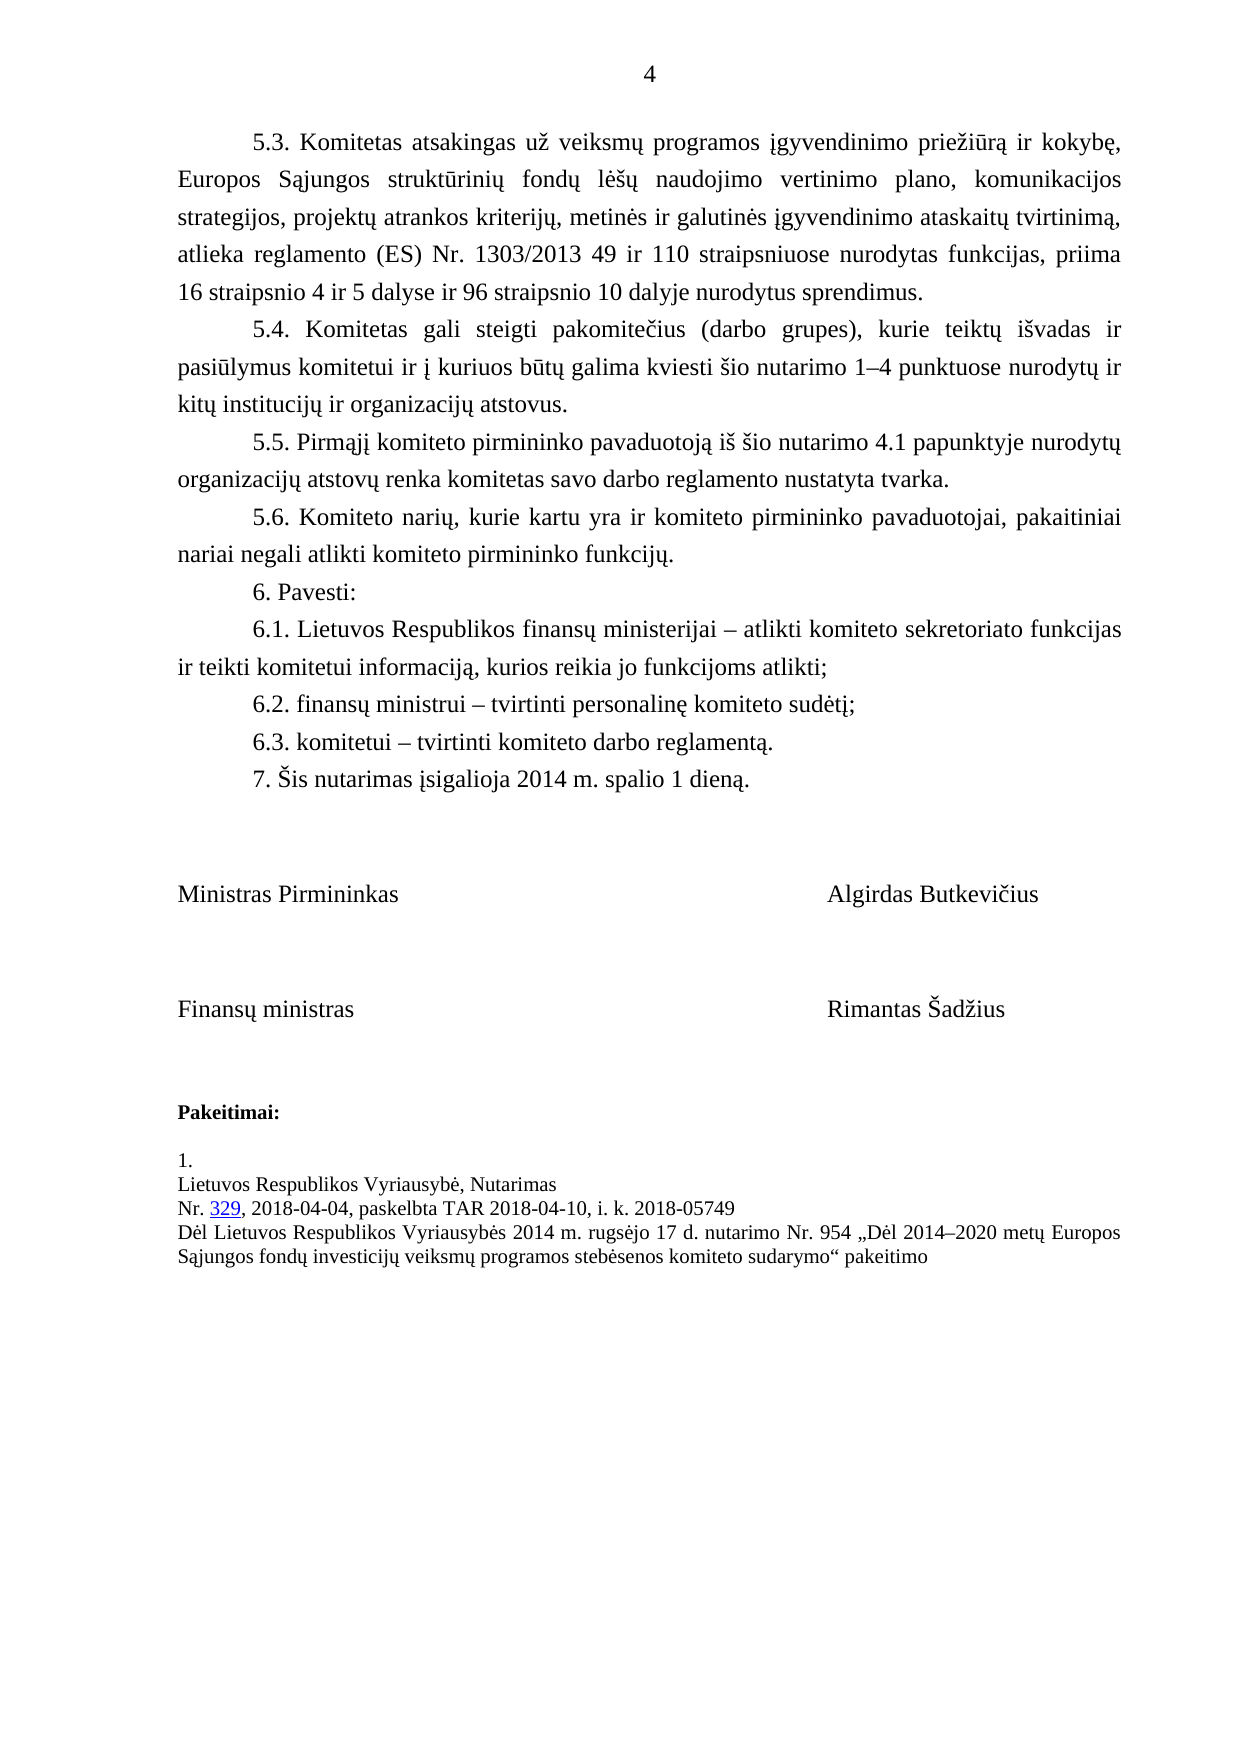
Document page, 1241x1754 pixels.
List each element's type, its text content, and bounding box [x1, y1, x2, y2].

text Lietuvos Respublikos Vyriausybė, Nutarimas [177, 1172, 1122, 1196]
text Pakeitimai: [177, 1100, 1122, 1124]
text 5.6. Komiteto narių, kurie kartu yra ir komiteto pirmininko pavaduotojai, pakaitiniai nariai negali atlikti komiteto pirmininko funkcijų. [177, 493, 1122, 568]
text 6.1. Lietuvos Respublikos finansų ministerijai – atlikti komiteto sekretoriato funkcijas ir teikti komitetui informaciją, kurios reikia jo funkcijoms atlikti; [177, 606, 1122, 681]
text Ministras Pirmininkas Algirdas Butkevičius [177, 879, 1122, 908]
text Dėl Lietuvos Respublikos Vyriausybės 2014 m. rugsėjo 17 d. nutarimo Nr. 954 „Dėl 2014–2020 metų Europos Sąjungos fondų investicijų veiksmų programos stebėsenos komiteto sudarymo“ pakeitimo [177, 1220, 1122, 1268]
text Nr. 329, 2018-04-04, paskelbta TAR 2018-04-10, i. k. 2018-05749 [177, 1196, 1122, 1220]
text 5.5. Pirmąjį komiteto pirmininko pavaduotoją iš šio nutarimo 4.1 papunktyje nurodytų organizacijų atstovų renka komitetas savo darbo reglamento nustatyta tvarka. [177, 418, 1122, 493]
text 1. [177, 1148, 1122, 1172]
text 6.3. komitetui – tvirtinti komiteto darbo reglamentą. [177, 718, 1122, 756]
text 5.3. Komitetas atsakingas už veiksmų programos įgyvendinimo priežiūrą ir kokybę, Europos Sąjungos struktūrinių fondų lėšų naudojimo vertinimo plano, komunikacijos strategijos, projektų atrankos kriterijų, metinės ir galutinės įgyvendinimo ataskaitų tvirtinimą, atlieka reglamento (ES) Nr. 1303/2013 49 ir 110 straipsniuose nurodytas funkcijas, priima 16 straipsnio 4 ir 5 dalyse ir 96 straipsnio 10 dalyje nurodytus sprendimus. [177, 118, 1122, 306]
text 6.2. finansų ministrui – tvirtinti personalinę komiteto sudėtį; [177, 681, 1122, 718]
text 7. Šis nutarimas įsigalioja 2014 m. spalio 1 dieną. [177, 756, 1122, 793]
text Finansų ministras Rimantas Šadžius [177, 994, 1122, 1023]
text 6. Pavesti: [177, 568, 1122, 606]
text 5.4. Komitetas gali steigti pakomitečius (darbo grupes), kurie teiktų išvadas ir pasiūlymus komitetui ir į kuriuos būtų galima kviesti šio nutarimo 1–4 punktuose nurodytų ir kitų institucijų ir organizacijų atstovus. [177, 306, 1122, 418]
